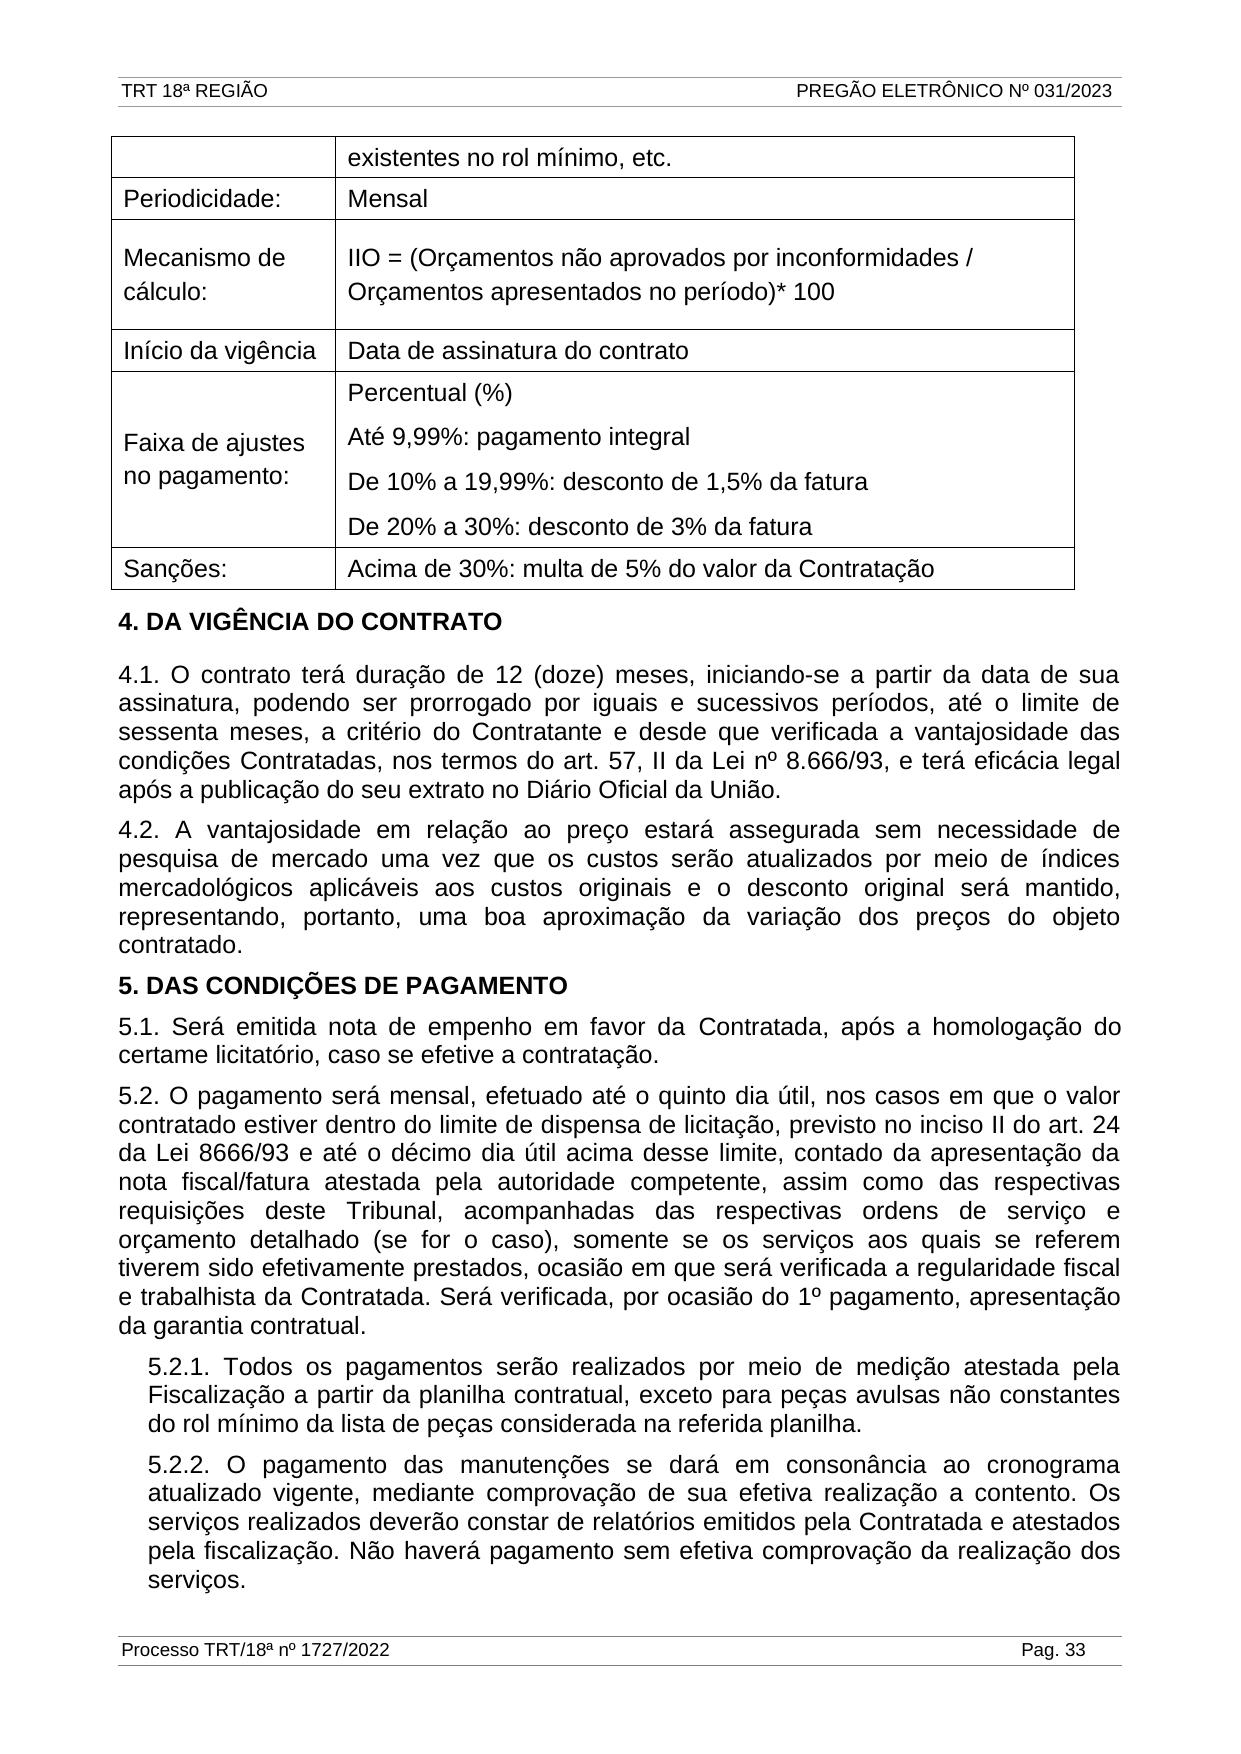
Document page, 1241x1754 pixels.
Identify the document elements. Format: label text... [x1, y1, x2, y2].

text 5.1. Será emitida nota de empenho em favor da Contratada, após a homologação do certame licitatório, caso se efetive a contratação. [118, 1012, 1122, 1069]
table_cell Mensal [336, 178, 1074, 219]
text 5.2. O pagamento será mensal, efetuado até o quinto dia útil, nos casos em que o valor contratado estiver dentro do limite de dispensa de licitação, previsto no inciso II do art. 24 da Lei 8666/93 e até o décimo dia útil acima desse limite, contado da apresentação da nota fiscal/fatura atestada pela autoridade competente, assim como das respectivas requisições deste Tribunal, acompanhadas das respectivas ordens de serviço e orçamento detalhado (se for o caso), somente se os serviços aos quais se referem tiverem sido efetivamente prestados, ocasião em que será verificada a regularidade fiscal e trabalhista da Contratada. Será verificada, por ocasião do 1º pagamento, apresentação da garantia contratual. [118, 1081, 1122, 1340]
table_cell existentes no rol mínimo, etc. [336, 137, 1074, 177]
table_cell Sanções: [112, 548, 335, 588]
text 5.2.2. O pagamento das manutenções se dará em consonância ao cronograma atualizado vigente, mediante comprovação de sua efetiva realização a contento. Os serviços realizados deverão constar de relatórios emitidos pela Contratada e atestados pela fiscalização. Não haverá pagamento sem efetiva comprovação da realização dos serviços. [148, 1450, 1122, 1593]
text 5.2.1. Todos os pagamentos serão realizados por meio de medição atestada pela Fiscalização a partir da planilha contratual, exceto para peças avulsas não constantes do rol mínimo da lista de peças considerada na referida planilha. [148, 1352, 1122, 1438]
table_cell IIO = (Orçamentos não aprovados por inconformidades / Orçamentos apresentados no período)* 100 [336, 220, 1074, 329]
table_cell Faixa de ajustes no pagamento: [112, 372, 335, 547]
table_cell Mecanismo de cálculo: [112, 220, 335, 329]
text 4.1. O contrato terá duração de 12 (doze) meses, iniciando-se a partir da data de sua assinatura, podendo ser prorrogado por iguais e sucessivos períodos, até o limite de sessenta meses, a critério do Contratante e desde que verificada a vantajosidade das condições Contratadas, nos termos do art. 57, II da Lei nº 8.666/93, e terá eficácia legal após a publicação do seu extrato no Diário Oficial da União. [118, 660, 1122, 803]
table_cell Acima de 30%: multa de 5% do valor da Contratação [336, 548, 1074, 588]
table_cell Percentual (%) Até 9,99%: pagamento integral De 10% a 19,99%: desconto de 1,5% da fatura De 20% a 30%: desconto de 3% da fatura [336, 372, 1074, 547]
text 5. DAS CONDIÇÕES DE PAGAMENTO [118, 971, 1122, 1000]
table_cell Data de assinatura do contrato [336, 330, 1074, 371]
table_cell Periodicidade: [112, 178, 335, 219]
table_cell Início da vigência [112, 330, 335, 371]
text 4.2. A vantajosidade em relação ao preço estará assegurada sem necessidade de pesquisa de mercado uma vez que os custos serão atualizados por meio de índices mercadológicos aplicáveis aos custos originais e o desconto original será mantido, representando, portanto, uma boa aproximação da variação dos preços do objeto contratado. [118, 815, 1122, 959]
text 4. DA VIGÊNCIA DO CONTRATO [118, 607, 1122, 636]
table_cell [112, 137, 335, 177]
